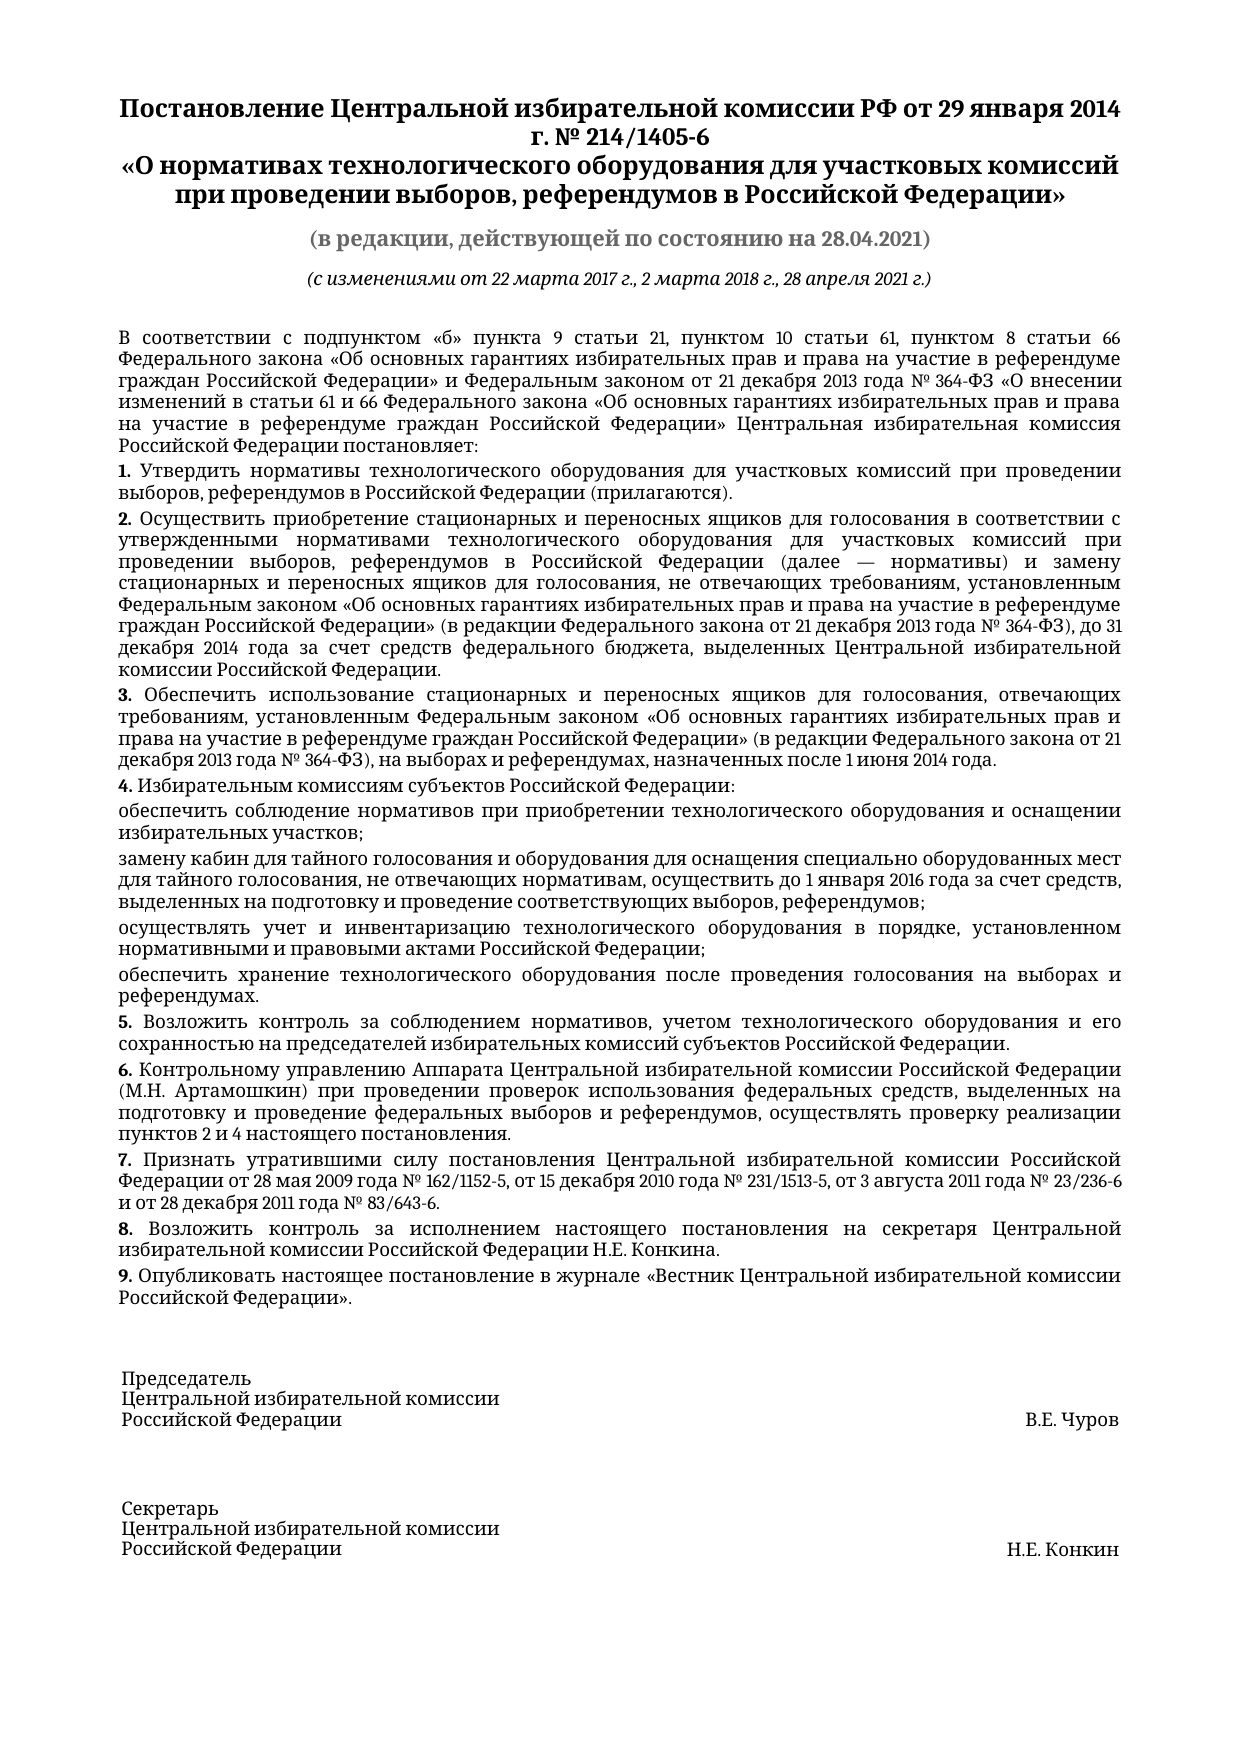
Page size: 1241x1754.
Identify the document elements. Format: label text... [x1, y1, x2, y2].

text 9. Опубликовать настоящее постановление в журнале «Вестник Центральной избирательной комиссии Российской Федерации». [118, 1266, 1122, 1309]
text 1. Утвердить нормативы технологического оборудования для участковых комиссий при проведении выборов, референдумов в Российской Федерации (прилагаются). [118, 461, 1122, 504]
text В соответствии с подпунктом «б» пункта 9 статьи 21, пунктом 10 статьи 61, пунктом 8 статьи 66 Федерального закона «Об основных гарантиях избирательных прав и права на участие в референдуме граждан Российской Федерации» и Федеральным законом от 21 декабря 2013 года № 364-ФЗ «О внесении изменений в статьи 61 и 66 Федерального закона «Об основных гарантиях избирательных прав и права на участие в референдуме граждан Российской Федерации» Центральная избирательная комиссия Российской Федерации постановляет: [118, 327, 1122, 457]
table_header В.Е. Чуров [781, 1367, 1122, 1438]
text осуществлять учет и инвентаризацию технологического оборудования в порядке, установленном нормативными и правовыми актами Российской Федерации; [118, 917, 1122, 960]
text 3. Обеспечить использование стационарных и переносных ящиков для голосования, отвечающих требованиям, установленным Федеральным законом «Об основных гарантиях избирательных прав и права на участие в референдуме граждан Российской Федерации» (в редакции Федерального закона от 21 декабря 2013 года № 364-ФЗ), на выборах и референдумах, назначенных после 1 июня 2014 года. [118, 685, 1122, 771]
text замену кабин для тайного голосования и оборудования для оснащения специально оборудованных мест для тайного голосования, не отвечающих нормативам, осуществить до 1 января 2016 года за счет средств, выделенных на подготовку и проведение соответствующих выборов, референдумов; [118, 848, 1122, 913]
text 7. Признать утратившими силу постановления Центральной избирательной комиссии Российской Федерации от 28 мая 2009 года № 162/1152-5, от 15 декабря 2010 года № 231/1513-5, от 3 августа 2011 года № 23/236-6 и от 28 декабря 2011 года № 83/643-6. [118, 1149, 1122, 1214]
table_header Н.Е. Конкин [781, 1496, 1122, 1567]
text обеспечить хранение технологического оборудования после проведения голосования на выборах и референдумах. [118, 964, 1122, 1008]
table_header Председатель Центральной избирательной комиссии Российской Федерации [118, 1367, 781, 1438]
text обеспечить соблюдение нормативов при приобретении технологического оборудования и оснащении избирательных участков; [118, 801, 1122, 844]
text 8. Возложить контроль за исполнением настоящего постановления на секретаря Центральной избирательной комиссии Российской Федерации Н.Е. Конкина. [118, 1218, 1122, 1261]
subtitle Постановление Центральной избирательной комиссии РФ от 29 января 2014 г. № 214/1405-6 «О нормативах технологического оборудования для участковых комиссий при проведении выборов, референдумов в Российской Федерации» [118, 94, 1122, 209]
subtitle (в редакции, действующей по состоянию на 28.04.2021) [118, 227, 1122, 252]
text (с изменениями от 22 марта 2017 г., 2 марта 2018 г., 28 апреля 2021 г.) [130, 271, 1110, 289]
text 4. Избирательным комиссиям субъектов Российской Федерации: [118, 775, 1122, 797]
text 5. Возложить контроль за соблюдением нормативов, учетом технологического оборудования и его сохранностью на председателей избирательных комиссий субъектов Российской Федерации. [118, 1012, 1122, 1055]
table_header Секретарь Центральной избирательной комиссии Российской Федерации [118, 1496, 781, 1567]
text 6. Контрольному управлению Аппарата Центральной избирательной комиссии Российской Федерации (М.Н. Артамошкин) при проведении проверок использования федеральных средств, выделенных на подготовку и проведение федеральных выборов и референдумов, осуществлять проверку реализации пунктов 2 и 4 настоящего постановления. [118, 1059, 1122, 1145]
text 2. Осуществить приобретение стационарных и переносных ящиков для голосования в соответствии с утвержденными нормативами технологического оборудования для участковых комиссий при проведении выборов, референдумов в Российской Федерации (далее — нормативы) и замену стационарных и переносных ящиков для голосования, не отвечающих требованиям, установленным Федеральным законом «Об основных гарантиях избирательных прав и права на участие в референдуме граждан Российской Федерации» (в редакции Федерального закона от 21 декабря 2013 года № 364-ФЗ), до 31 декабря 2014 года за счет средств федерального бюджета, выделенных Центральной избирательной комиссии Российской Федерации. [118, 508, 1122, 681]
